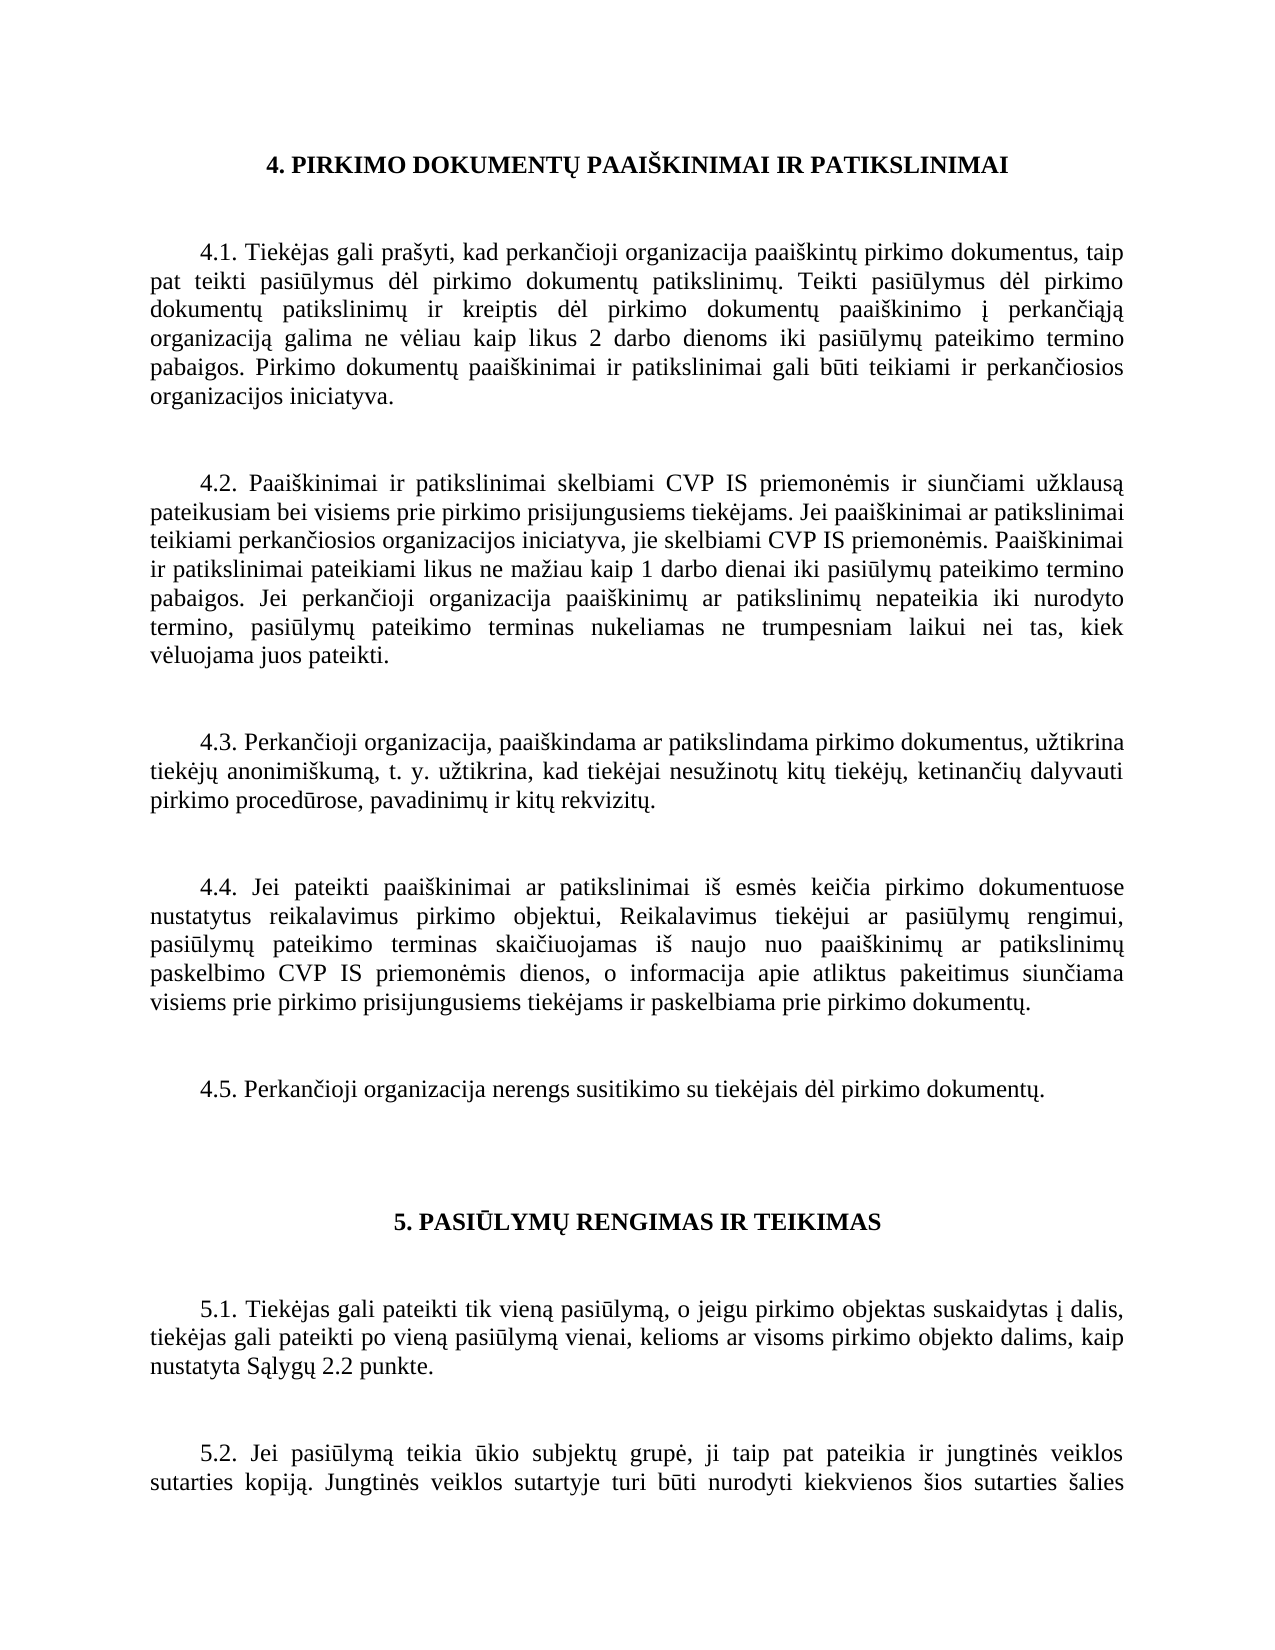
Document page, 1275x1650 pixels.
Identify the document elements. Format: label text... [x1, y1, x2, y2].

text 4.1. Tiekėjas gali prašyti, kad perkančioji organizacija paaiškintų pirkimo dokumentus, taip pat teikti pasiūlymus dėl pirkimo dokumentų patikslinimų. Teikti pasiūlymus dėl pirkimo dokumentų patikslinimų ir kreiptis dėl pirkimo dokumentų paaiškinimo į perkančiąją organizaciją galima ne vėliau kaip likus 2 darbo dienoms iki pasiūlymų pateikimo termino pabaigos. Pirkimo dokumentų paaiškinimai ir patikslinimai gali būti teikiami ir perkančiosios organizacijos iniciatyva. [150, 237, 1125, 409]
text 4.2. Paaiškinimai ir patikslinimai skelbiami CVP IS priemonėmis ir siunčiami užklausą pateikusiam bei visiems prie pirkimo prisijungusiems tiekėjams. Jei paaiškinimai ar patikslinimai teikiami perkančiosios organizacijos iniciatyva, jie skelbiami CVP IS priemonėmis. Paaiškinimai ir patikslinimai pateikiami likus ne mažiau kaip 1 darbo dienai iki pasiūlymų pateikimo termino pabaigos. Jei perkančioji organizacija paaiškinimų ar patikslinimų nepateikia iki nurodyto termino, pasiūlymų pateikimo terminas nukeliamas ne trumpesniam laikui nei tas, kiek vėluojama juos pateikti. [150, 468, 1125, 669]
text 4.3. Perkančioji organizacija, paaiškindama ar patikslindama pirkimo dokumentus, užtikrina tiekėjų anonimiškumą, t. y. užtikrina, kad tiekėjai nesužinotų kitų tiekėjų, ketinančių dalyvauti pirkimo procedūrose, pavadinimų ir kitų rekvizitų. [150, 727, 1125, 814]
text 4.5. Perkančioji organizacija nerengs susitikimo su tiekėjais dėl pirkimo dokumentų. [150, 1074, 1125, 1103]
text 5. PASIŪLYMŲ RENGIMAS IR TEIKIMAS [150, 1207, 1125, 1235]
text 5.1. Tiekėjas gali pateikti tik vieną pasiūlymą, o jeigu pirkimo objektas suskaidytas į dalis, tiekėjas gali pateikti po vieną pasiūlymą vienai, kelioms ar visoms pirkimo objekto dalims, kaip nustatyta Sąlygų 2.2 punkte. [150, 1294, 1125, 1380]
text 5.2. Jei pasiūlymą teikia ūkio subjektų grupė, ji taip pat pateikia ir jungtinės veiklos sutarties kopiją. Jungtinės veiklos sutartyje turi būti nurodyti kiekvienos šios sutarties šalies [150, 1438, 1125, 1496]
text 4. PIRKIMO DOKUMENTŲ PAAIŠKINIMAI IR PATIKSLINIMAI [150, 150, 1125, 179]
text 4.4. Jei pateikti paaiškinimai ar patikslinimai iš esmės keičia pirkimo dokumentuose nustatytus reikalavimus pirkimo objektui, Reikalavimus tiekėjui ar pasiūlymų rengimui, pasiūlymų pateikimo terminas skaičiuojamas iš naujo nuo paaiškinimų ar patikslinimų paskelbimo CVP IS priemonėmis dienos, o informacija apie atliktus pakeitimus siunčiama visiems prie pirkimo prisijungusiems tiekėjams ir paskelbiama prie pirkimo dokumentų. [150, 872, 1125, 1016]
